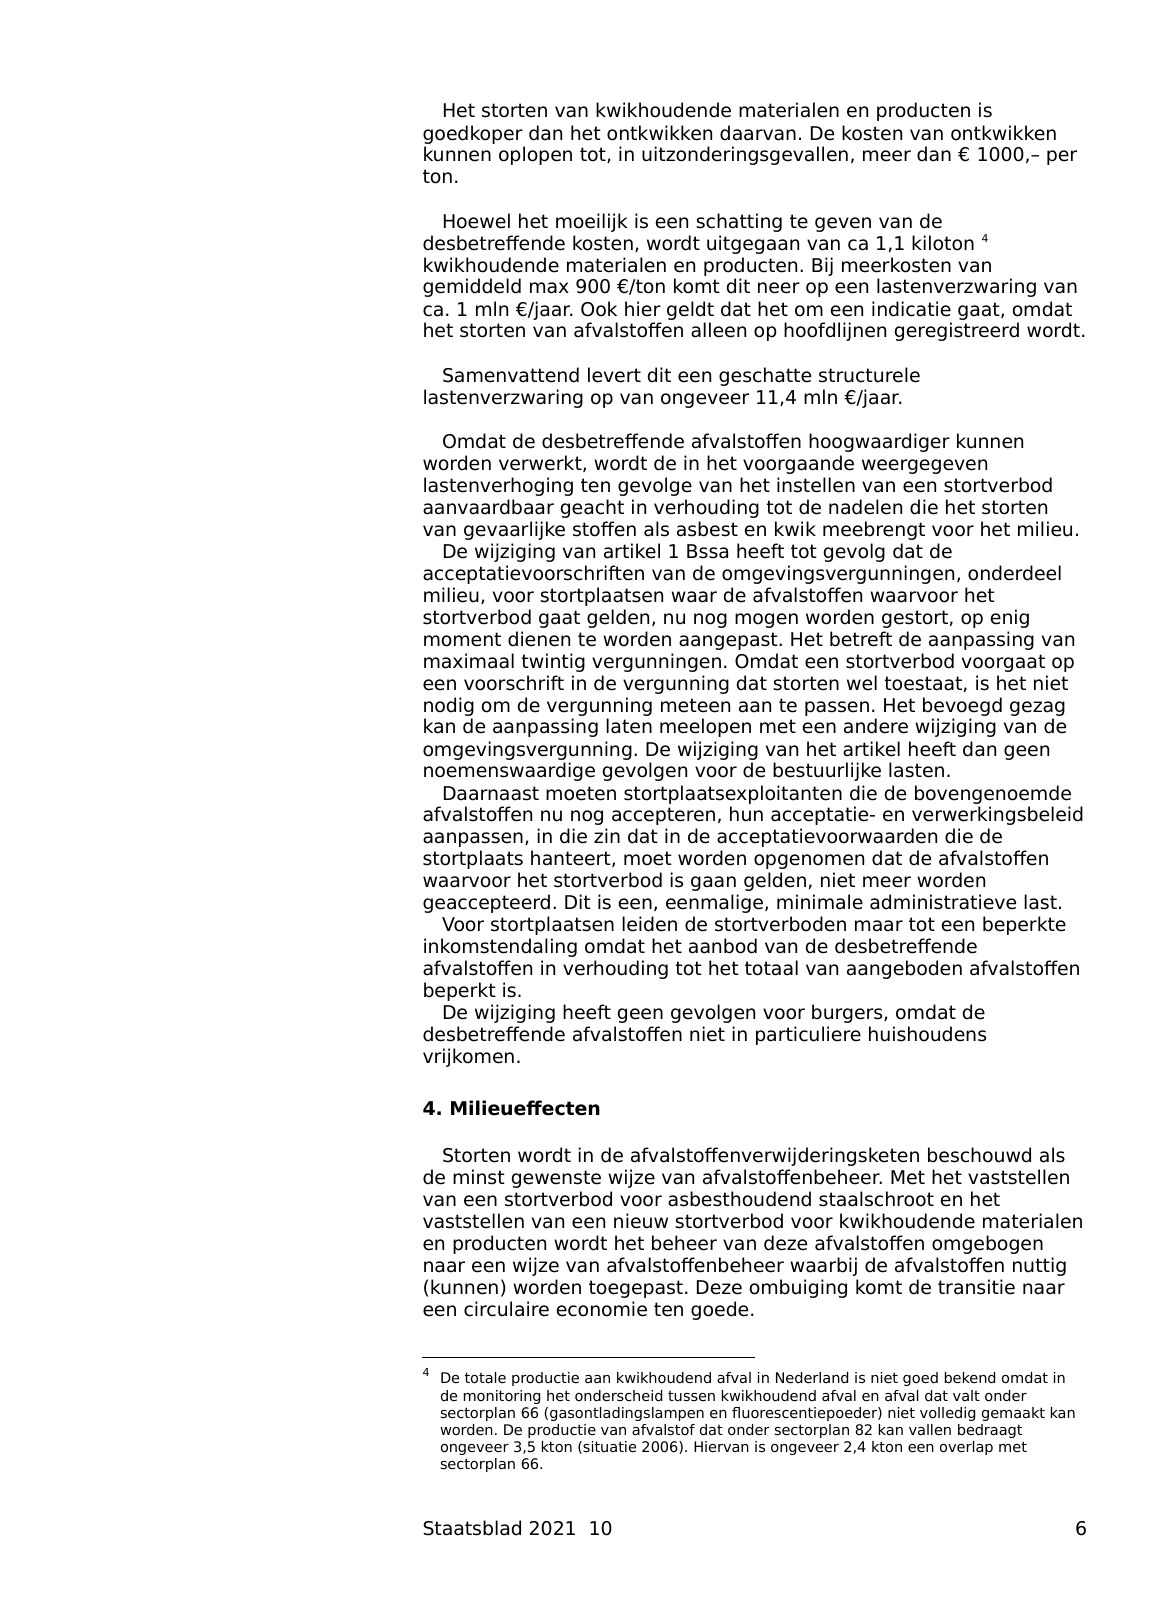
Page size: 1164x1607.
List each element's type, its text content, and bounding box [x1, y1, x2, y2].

text Daarnaast moeten stortplaatsexploitanten die de bovengenoemde afvalstoffen nu nog accepteren, hun acceptatie- en verwerkingsbeleid aanpassen, in die zin dat in de acceptatievoorwaarden die de stortplaats hanteert, moet worden opgenomen dat de afvalstoffen waarvoor het stortverbod is gaan gelden, niet meer worden geaccepteerd. Dit is een, eenmalige, minimale administratieve last. [422, 782, 1087, 914]
text Samenvattend levert dit een geschatte structurele lastenverzwaring op van ongeveer 11,4 mln €/jaar. [422, 364, 1087, 408]
text Omdat de desbetreffende afvalstoffen hoogwaardiger kunnen worden verwerkt, wordt de in het voorgaande weergegeven lastenverhoging ten gevolge van het instellen van een stortverbod aanvaardbaar geacht in verhouding tot de nadelen die het storten van gevaarlijke stoffen als asbest en kwik meebrengt voor het milieu. [422, 431, 1087, 541]
subtitle 4. Milieueffecten [422, 1098, 1087, 1120]
text Het storten van kwikhoudende materialen en producten is goedkoper dan het ontkwikken daarvan. De kosten van ontkwikken kunnen oplopen tot, in uitzonderingsgevallen, meer dan € 1000,– per ton. [422, 100, 1087, 188]
text De wijziging van artikel 1 Bssa heeft tot gevolg dat de acceptatievoorschriften van de omgevingsvergunningen, onderdeel milieu, voor stortplaatsen waar de afvalstoffen waarvoor het stortverbod gaat gelden, nu nog mogen worden gestort, op enig moment dienen te worden aangepast. Het betreft de aanpassing van maximaal twintig vergunningen. Omdat een stortverbod voorgaat op een voorschrift in de vergunning dat storten wel toestaat, is het niet nodig om de vergunning meteen aan te passen. Het bevoegd gezag kan de aanpassing laten meelopen met een andere wijziging van de omgevingsvergunning. De wijziging van het artikel heeft dan geen noemenswaardige gevolgen voor de bestuurlijke lasten. [422, 541, 1087, 782]
text Storten wordt in de afvalstoffenverwijderingsketen beschouwd als de minst gewenste wijze van afvalstoffenbeheer. Met het vaststellen van een stortverbod voor asbesthoudend staalschroot en het vaststellen van een nieuw stortverbod voor kwikhoudende materialen en producten wordt het beheer van deze afvalstoffen omgebogen naar een wijze van afvalstoffenbeheer waarbij de afvalstoffen nuttig (kunnen) worden toegepast. Deze ombuiging komt de transitie naar een circulaire economie ten goede. [422, 1145, 1087, 1321]
text Voor stortplaatsen leiden de stortverboden maar tot een beperkte inkomstendaling omdat het aanbod van de desbetreffende afvalstoffen in verhouding tot het totaal van aangeboden afvalstoffen beperkt is. [422, 914, 1087, 1002]
text De wijziging heeft geen gevolgen voor burgers, omdat de desbetreffende afvalstoffen niet in particuliere huishoudens vrijkomen. [422, 1002, 1087, 1068]
text De totale productie aan kwikhoudend afval in Nederland is niet goed bekend omdat in de monitoring het onderscheid tussen kwikhoudend afval en afval dat valt onder sectorplan 66 (gasontladingslampen en fluorescentiepoeder) niet volledig gemaakt kan worden. De productie van afvalstof dat onder sectorplan 82 kan vallen bedraagt ongeveer 3,5 kton (situatie 2006). Hiervan is ongeveer 2,4 kton een overlap met sectorplan 66. [422, 1366, 1087, 1473]
text Hoewel het moeilijk is een schatting te geven van de desbetreffende kosten, wordt uitgegaan van ca 1,1 kiloton kwikhoudende materialen en producten. Bij meerkosten van gemiddeld max 900 €/ton komt dit neer op een lastenverzwaring van ca. 1 mln €/jaar. Ook hier geldt dat het om een indicatie gaat, omdat het storten van afvalstoffen alleen op hoofdlijnen geregistreerd wordt. [422, 211, 1087, 342]
